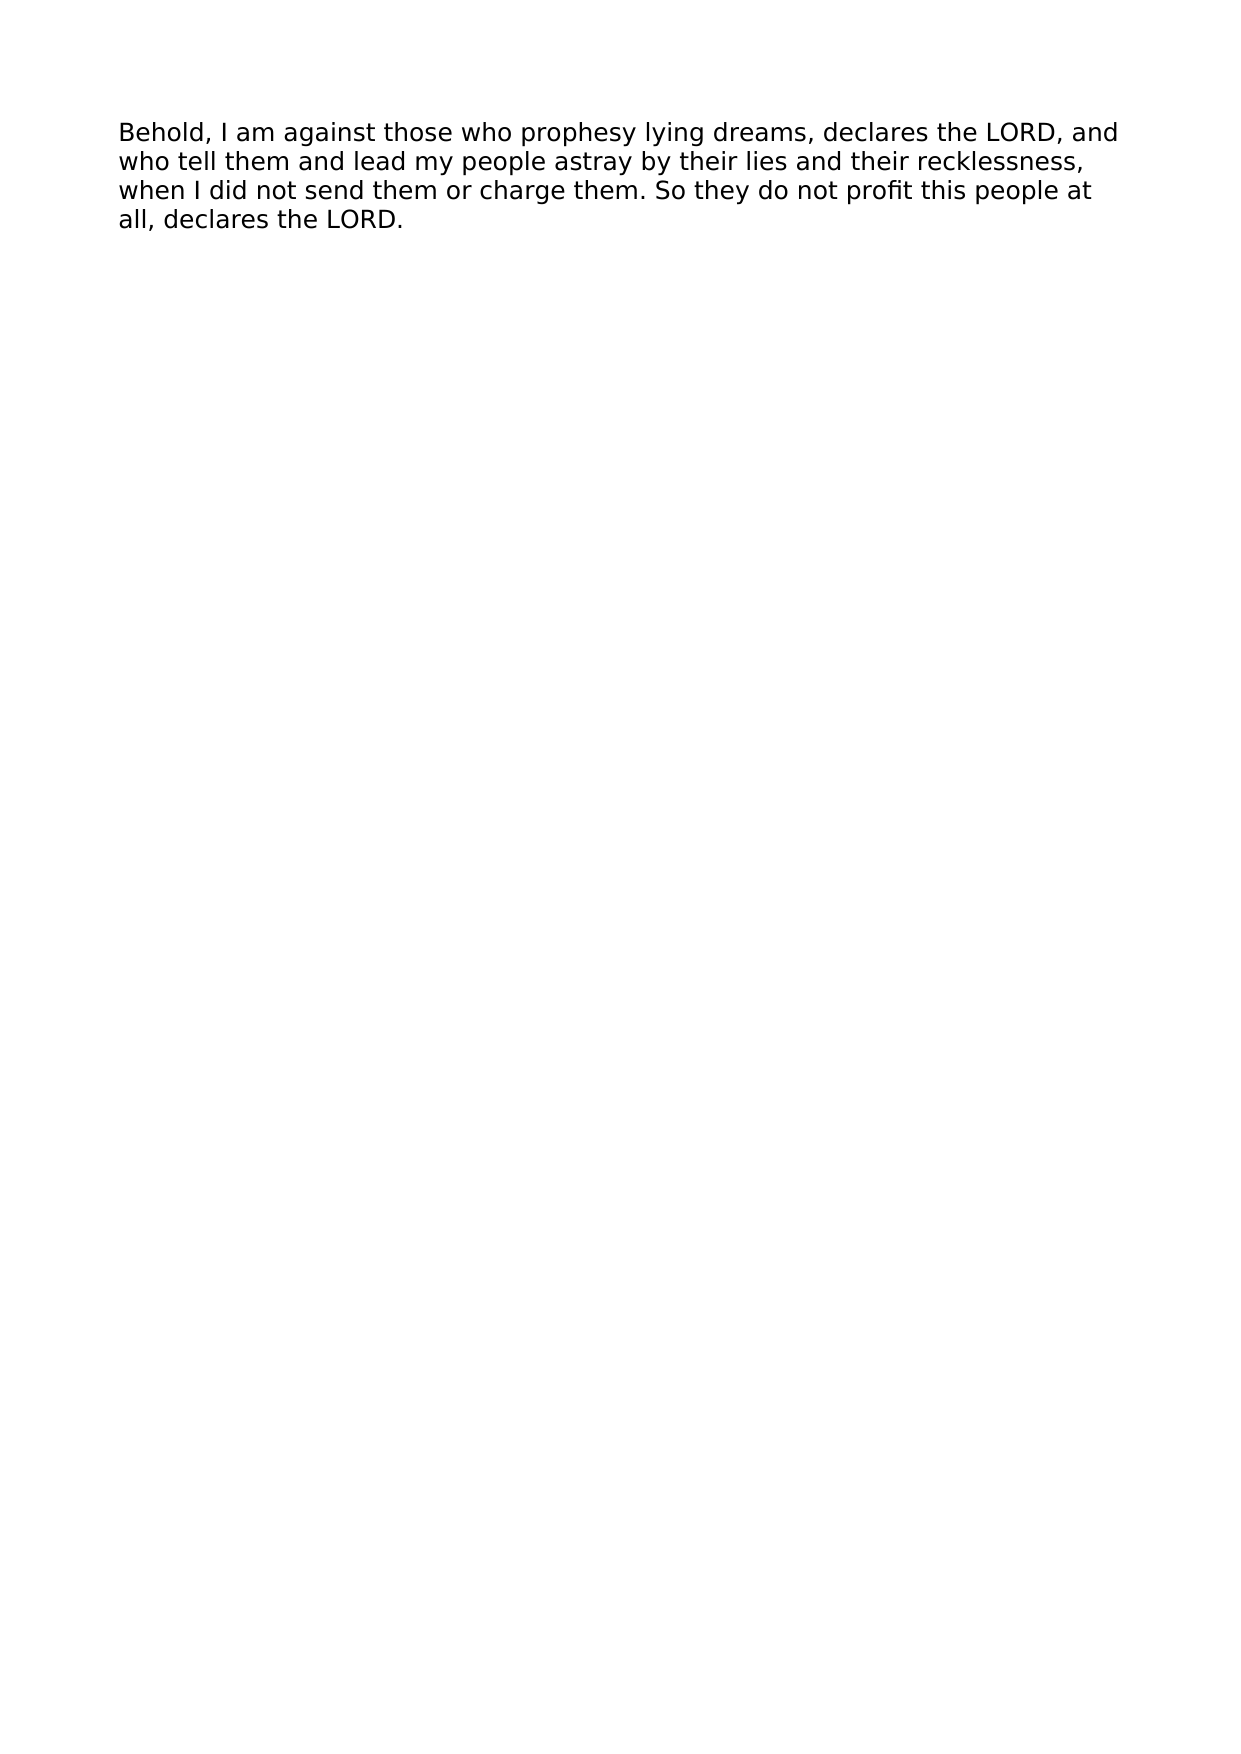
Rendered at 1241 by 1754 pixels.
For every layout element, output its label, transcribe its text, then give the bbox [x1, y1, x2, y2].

text Behold, I am against those who prophesy lying dreams, declares the LORD, and who tell them and lead my people astray by their lies and their recklessness, when I did not send them or charge them. So they do not profit this people at all, declares the LORD. [118, 118, 1122, 235]
